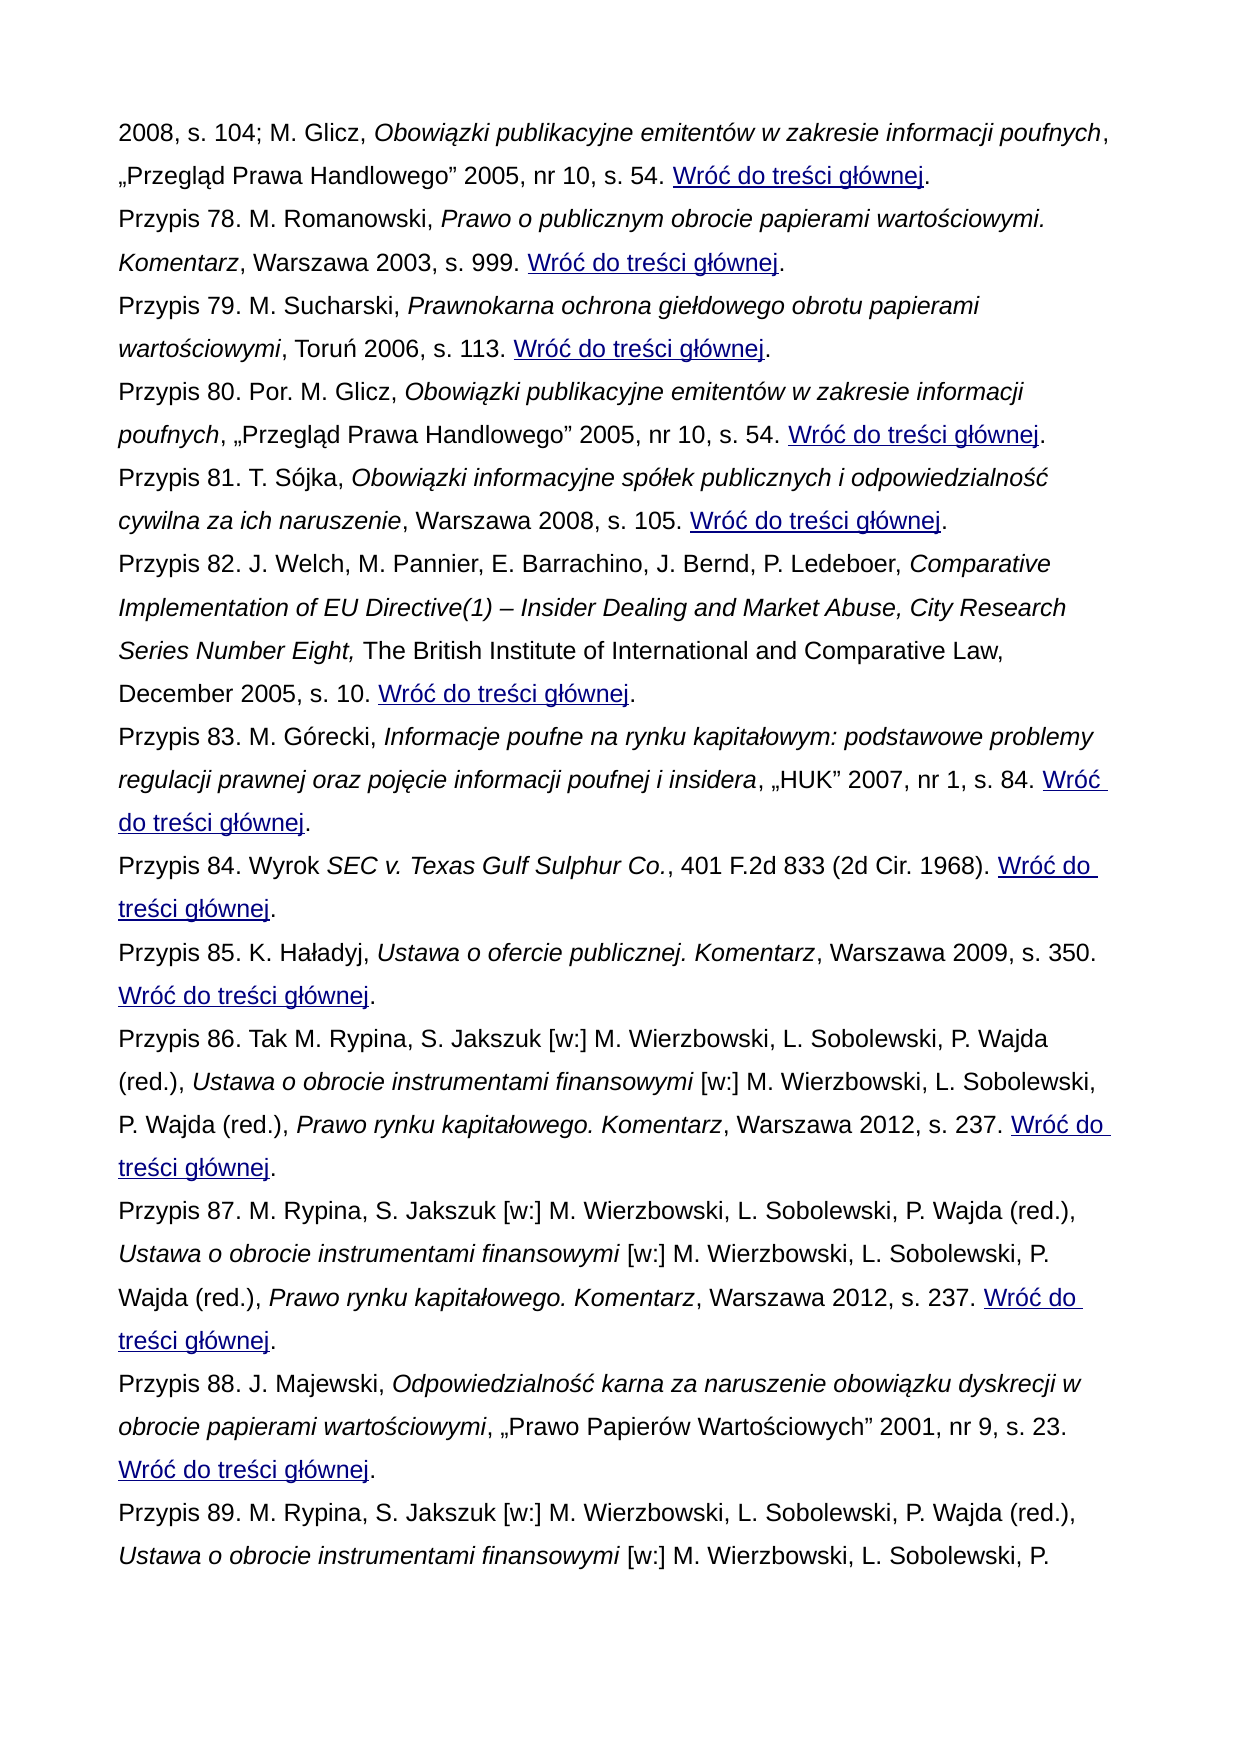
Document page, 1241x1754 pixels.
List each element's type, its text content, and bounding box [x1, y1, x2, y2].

text Przypis 86. Tak M. Rypina, S. Jakszuk [w:] M. Wierzbowski, L. Sobolewski, P. Wajda (red.), Ustawa o obrocie instrumentami finansowymi [w:] M. Wierzbowski, L. Sobolewski, P. Wajda (red.), Prawo rynku kapitałowego. Komentarz, Warszawa 2012, s. 237. Wróć do treści głównej. [118, 1024, 1122, 1182]
text Przypis 78. M. Romanowski, Prawo o publicznym obrocie papierami wartościowymi. Komentarz, Warszawa 2003, s. 999. Wróć do treści głównej. [118, 204, 1122, 276]
text Przypis 88. J. Majewski, Odpowiedzialność karna za naruszenie obowiązku dyskrecji w obrocie papierami wartościowymi, „Prawo Papierów Wartościowych” 2001, nr 9, s. 23. Wróć do treści głównej. [118, 1369, 1122, 1484]
text Przypis 83. M. Górecki, Informacje poufne na rynku kapitałowym: podstawowe problemy regulacji prawnej oraz pojęcie informacji poufnej i insidera, „HUK” 2007, nr 1, s. 84. Wróć do treści głównej. [118, 722, 1122, 837]
text 2008, s. 104; M. Glicz, Obowiązki publikacyjne emitentów w zakresie informacji poufnych, „Przegląd Prawa Handlowego” 2005, nr 10, s. 54. Wróć do treści głównej. [118, 118, 1122, 190]
text Przypis 80. Por. M. Glicz, Obowiązki publikacyjne emitentów w zakresie informacji poufnych, „Przegląd Prawa Handlowego” 2005, nr 10, s. 54. Wróć do treści głównej. [118, 377, 1122, 449]
text Przypis 87. M. Rypina, S. Jakszuk [w:] M. Wierzbowski, L. Sobolewski, P. Wajda (red.), Ustawa o obrocie instrumentami finansowymi [w:] M. Wierzbowski, L. Sobolewski, P. Wajda (red.), Prawo rynku kapitałowego. Komentarz, Warszawa 2012, s. 237. Wróć do treści głównej. [118, 1196, 1122, 1354]
text Przypis 82. J. Welch, M. Pannier, E. Barrachino, J. Bernd, P. Ledeboer, Comparative Implementation of EU Directive(1) – Insider Dealing and Market Abuse, City Research Series Number Eight, The British Institute of International and Comparative Law, December 2005, s. 10. Wróć do treści głównej. [118, 549, 1122, 707]
text Przypis 89. M. Rypina, S. Jakszuk [w:] M. Wierzbowski, L. Sobolewski, P. Wajda (red.), Ustawa o obrocie instrumentami finansowymi [w:] M. Wierzbowski, L. Sobolewski, P. [118, 1498, 1122, 1570]
text Przypis 84. Wyrok SEC v. Texas Gulf Sulphur Co., 401 F.2d 833 (2d Cir. 1968). Wróć do treści głównej. [118, 851, 1122, 923]
text Przypis 81. T. Sójka, Obowiązki informacyjne spółek publicznych i odpowiedzialność cywilna za ich naruszenie, Warszawa 2008, s. 105. Wróć do treści głównej. [118, 463, 1122, 535]
text Przypis 85. K. Haładyj, Ustawa o ofercie publicznej. Komentarz, Warszawa 2009, s. 350. Wróć do treści głównej. [118, 937, 1122, 1009]
text Przypis 79. M. Sucharski, Prawnokarna ochrona giełdowego obrotu papierami wartościowymi, Toruń 2006, s. 113. Wróć do treści głównej. [118, 291, 1122, 362]
